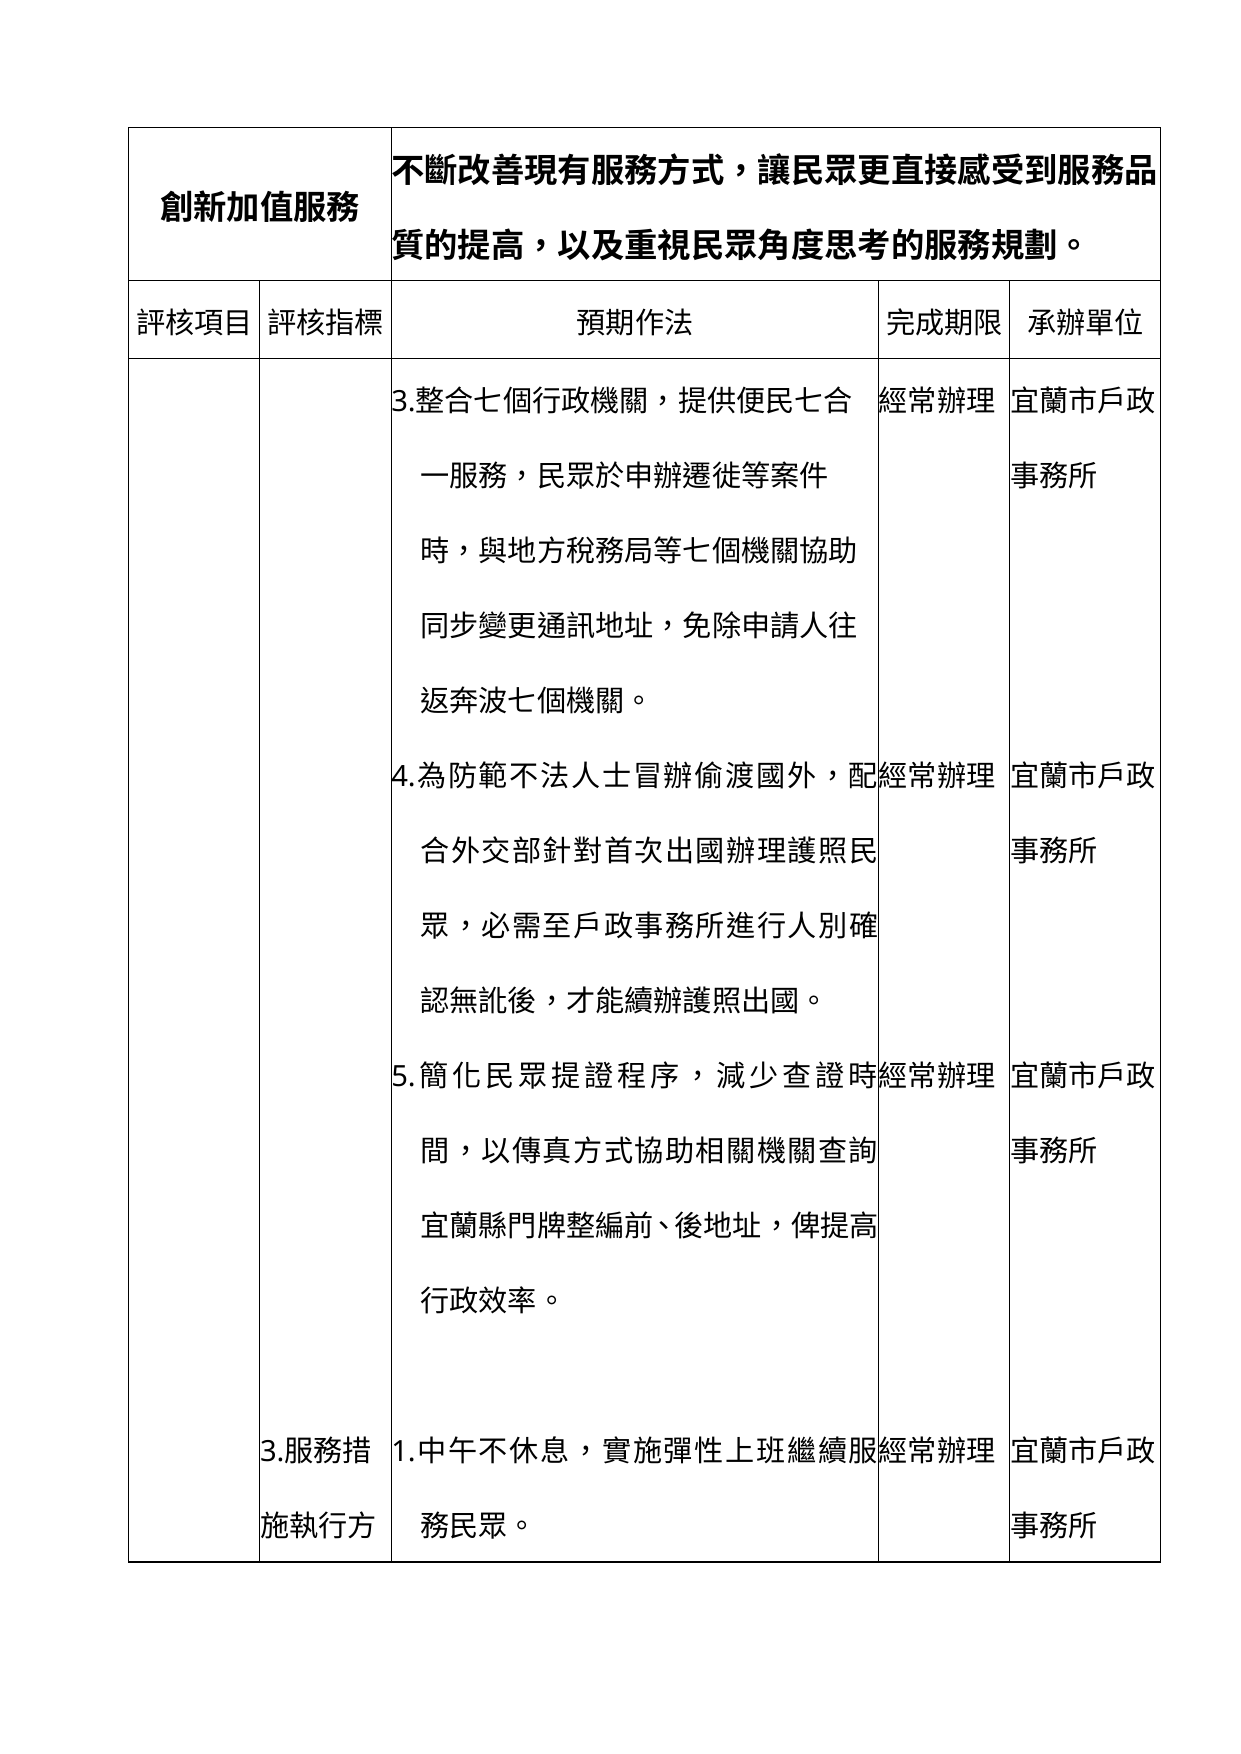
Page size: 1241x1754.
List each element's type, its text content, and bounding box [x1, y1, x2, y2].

table_header 創新加值服務 [129, 128, 391, 280]
table_cell 完成期限 [879, 281, 1009, 358]
table_cell 1.開放民眾可向本所預約申辦請領國民身分證及戶口名簿。 提供各項戶籍申辦須知及申請書表（含填寫範例）置於本所於服務台，供鄉民索取參考使用。 本所為服務民眾特別規畫辦理因年邁行動不便及因病無法至戶政事務所辦理補發國民身分證、印鑑登記、印鑑變更登記及印鑑註銷登記時，可向本所申請到府（醫療院所）服務，本所即派員到府（醫療院所）受理。 民眾至市公所申辦社會福利案件，如有戶籍謄本不齊全者，可由鄉公所以傳真查詢方式辦理，減少民眾往返不便。 3.整合七個行政機關，提供便民七合一服務，民眾於申辦遷徙等案件時，與地方稅務局等七個機關協助同步變更通訊地址，免除申請人往返奔波七個機關。 4.為防範不法人士冒辦偷渡國外，配合外交部針對首次出國辦理護照民眾，必需至戶政事務所進行人別確認無訛後，才能續辦護照出國。 5.簡化民眾提證程序，減少查證時間，以傳真方式協助相關機關查詢宜蘭縣門牌整編前、後地址，俾提高行政效率。 1.中午不休息，實施彈性上班繼續服務民眾。 2.每週三延長夜間上班時間2個小時，提供無法於平日上班時間離開工作場所之民眾辦理戶政案件。 3.受理例假日預約結婚登記，派員依民眾指定預約時間至所服務辦理。 4.對於在外地工作民眾無法於上班時間申辦印鑑登記及印鑑變更登記，可向本所預約於非上班時間取件，本服務措施申請方式簡便，可親自或傳真或於本所網站申請即可辦理。 5.每年3、4月期間派員至本轄復興、中華、凱旋及宜蘭國中受理學生初領國民身分證，節省學生及家長至本所申辦路途奔波及時間。 [392, 359, 878, 1561]
table_cell 預期作法 [392, 281, 878, 358]
table_cell 承辦單位 [1010, 281, 1160, 358]
table_cell 經常辦理 經常辦理 經常辦理 經常辦理 經常辦理 經常辦理 經常辦理 經常辦理 經常辦理 經常辦理 經常辦理 經常辦理 [879, 359, 1009, 1561]
table_cell 宜蘭市戶政事務所 宜蘭市戶政事務所 宜蘭市戶政事務所 宜蘭市戶政事務所 [1010, 359, 1160, 1561]
table_header 不斷改善現有服務方式，讓民眾更直接感受到服務品質的提高，以及重視民眾角度思考的服務規劃。 [392, 128, 1160, 280]
table_cell 評核項目 [129, 281, 259, 358]
table_cell 3.服務措施執行方 [260, 359, 391, 1561]
table_cell [129, 359, 259, 1561]
table_cell 評核指標 [260, 281, 391, 358]
